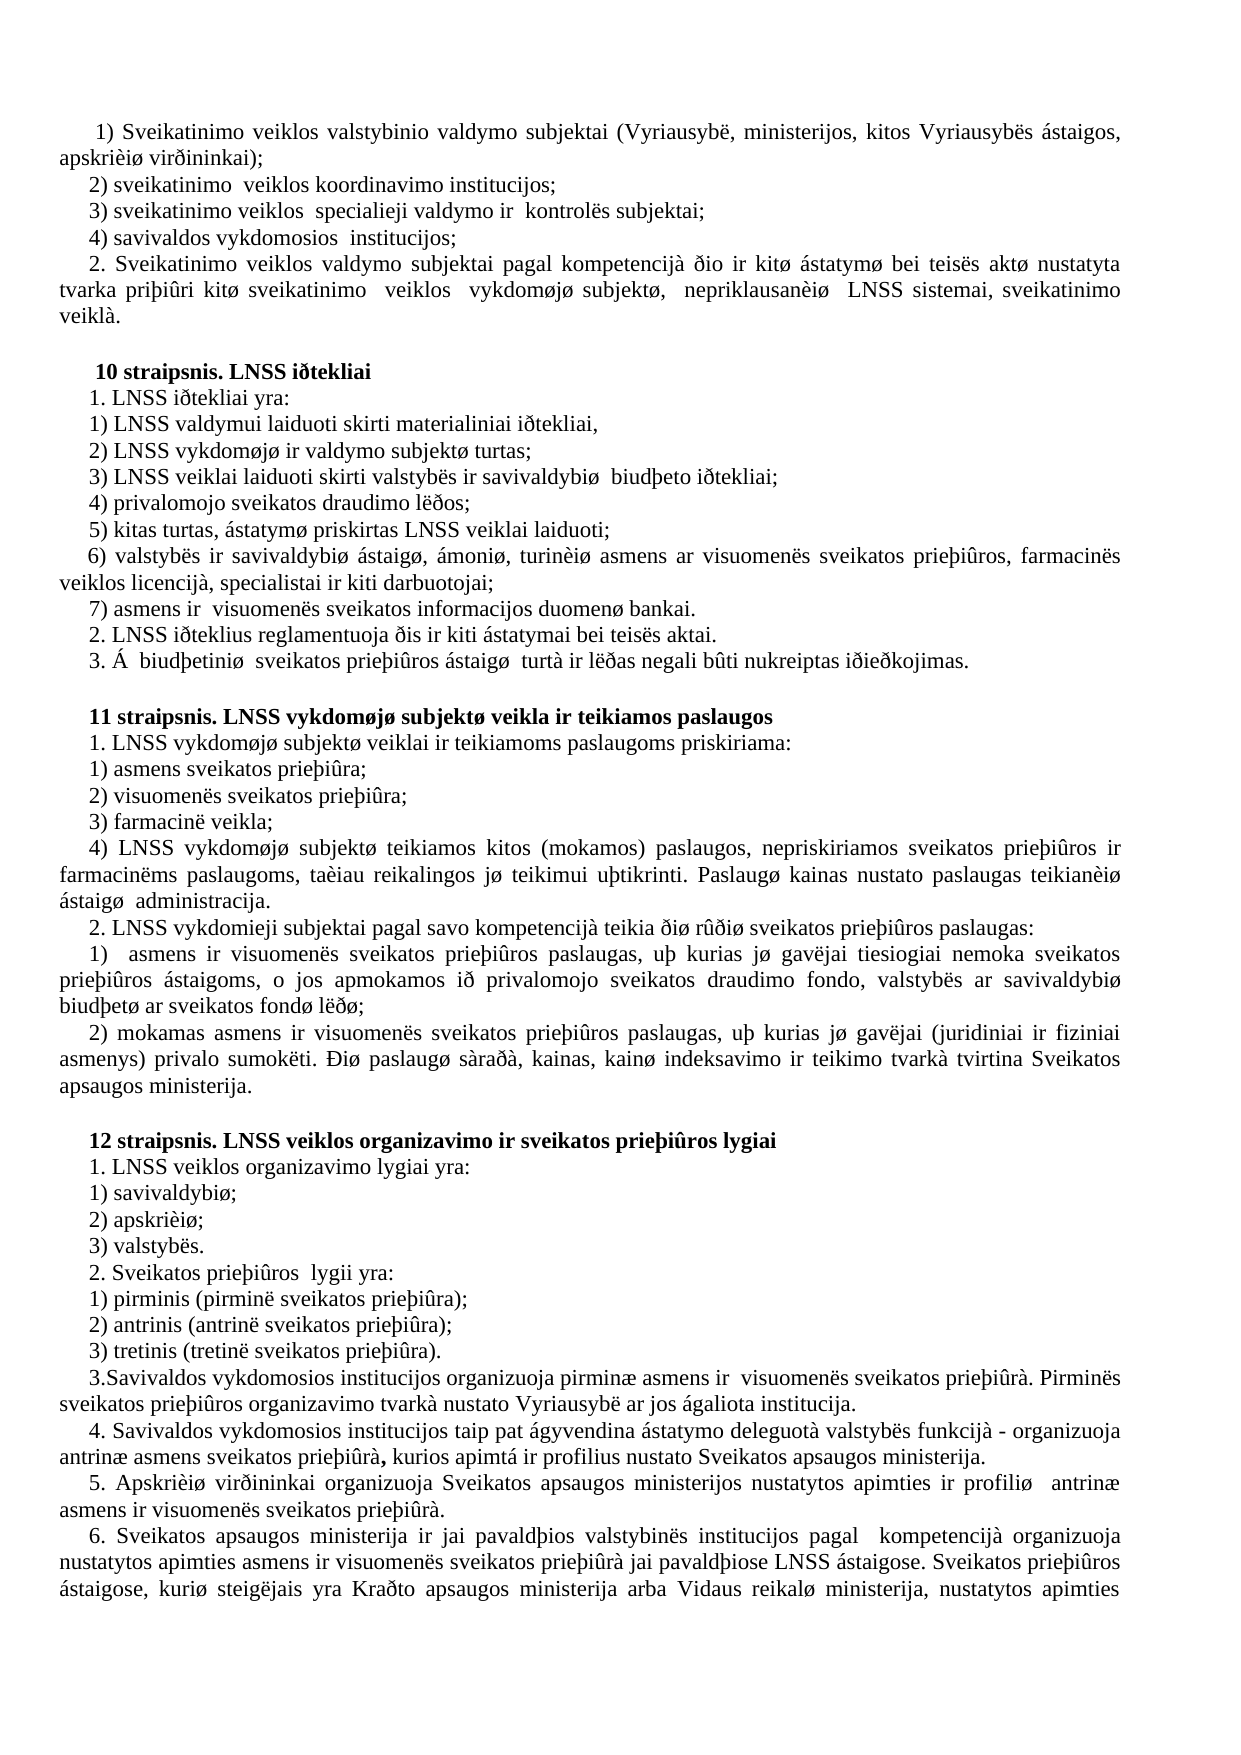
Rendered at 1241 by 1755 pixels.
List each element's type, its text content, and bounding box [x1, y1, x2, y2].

text 3) LNSS veiklai laiduoti skirti valstybës ir savivaldybiø biudþeto iðtekliai; [59, 463, 1122, 489]
text 2. LNSS iðteklius reglamentuoja ðis ir kiti ástatymai bei teisës aktai. [59, 621, 1122, 648]
text 12 straipsnis. LNSS veiklos organizavimo ir sveikatos prieþiûros lygiai [59, 1127, 1122, 1153]
text 2) visuomenës sveikatos prieþiûra; [59, 782, 1122, 808]
text 1) asmens ir visuomenës sveikatos prieþiûros paslaugas, uþ kurias jø gavëjai tiesiogiai nemoka sveikatos prieþiûros ástaigoms, o jos apmokamos ið privalomojo sveikatos draudimo fondo, valstybës ar savivaldybiø biudþetø ar sveikatos fondø lëðø; [59, 940, 1122, 1019]
text 2. Sveikatinimo veiklos valdymo subjektai pagal kompetencijà ðio ir kitø ástatymø bei teisës aktø nustatyta tvarka priþiûri kitø sveikatinimo veiklos vykdomøjø subjektø, nepriklausanèiø LNSS sistemai, sveikatinimo veiklà. [59, 250, 1122, 329]
text 3) tretinis (tretinë sveikatos prieþiûra). [59, 1338, 1122, 1364]
text 1) pirminis (pirminë sveikatos prieþiûra); [59, 1285, 1122, 1311]
text 1. LNSS iðtekliai yra: [59, 384, 1122, 410]
text 3) farmacinë veikla; [59, 808, 1122, 834]
text 4) savivaldos vykdomosios institucijos; [59, 223, 1122, 250]
text 4) LNSS vykdomøjø subjektø teikiamos kitos (mokamos) paslaugos, nepriskiriamos sveikatos prieþiûros ir farmacinëms paslaugoms, taèiau reikalingos jø teikimui uþtikrinti. Paslaugø kainas nustato paslaugas teikianèiø ástaigø administracija. [59, 834, 1122, 913]
text 2) antrinis (antrinë sveikatos prieþiûra); [59, 1311, 1122, 1338]
text 2) apskrièiø; [59, 1206, 1122, 1232]
text 1) asmens sveikatos prieþiûra; [59, 755, 1122, 782]
text 6. Sveikatos apsaugos ministerija ir jai pavaldþios valstybinës institucijos pagal kompetencijà organizuoja nustatytos apimties asmens ir visuomenës sveikatos prieþiûrà jai pavaldþiose LNSS ástaigose. Sveikatos prieþiûros ástaigose, kuriø steigëjais yra Kraðto apsaugos ministerija arba Vidaus reikalø ministerija, nustatytos apimties [59, 1522, 1122, 1601]
text 3. Á biudþetiniø sveikatos prieþiûros ástaigø turtà ir lëðas negali bûti nukreiptas iðieðkojimas. [59, 648, 1122, 674]
text 10 straipsnis. LNSS iðtekliai [59, 358, 1122, 384]
text 2. LNSS vykdomieji subjektai pagal savo kompetencijà teikia ðiø rûðiø sveikatos prieþiûros paslaugas: [59, 913, 1122, 940]
text 6) valstybës ir savivaldybiø ástaigø, ámoniø, turinèiø asmens ar visuomenës sveikatos prieþiûros, farmacinës veiklos licencijà, specialistai ir kiti darbuotojai; [59, 542, 1122, 595]
text 3.Savivaldos vykdomosios institucijos organizuoja pirminæ asmens ir visuomenës sveikatos prieþiûrà. Pirminës sveikatos prieþiûros organizavimo tvarkà nustato Vyriausybë ar jos ágaliota institucija. [59, 1364, 1122, 1417]
text 4. Savivaldos vykdomosios institucijos taip pat ágyvendina ástatymo deleguotà valstybës funkcijà - organizuoja antrinæ asmens sveikatos prieþiûrà, kurios apimtá ir profilius nustato Sveikatos apsaugos ministerija. [59, 1417, 1122, 1469]
text 2) mokamas asmens ir visuomenës sveikatos prieþiûros paslaugas, uþ kurias jø gavëjai (juridiniai ir fiziniai asmenys) privalo sumokëti. Ðiø paslaugø sàraðà, kainas, kainø indeksavimo ir teikimo tvarkà tvirtina Sveikatos apsaugos ministerija. [59, 1019, 1122, 1098]
text 2) sveikatinimo veiklos koordinavimo institucijos; [59, 171, 1122, 197]
text 7) asmens ir visuomenës sveikatos informacijos duomenø bankai. [59, 595, 1122, 621]
text 2) LNSS vykdomøjø ir valdymo subjektø turtas; [59, 437, 1122, 463]
text 11 straipsnis. LNSS vykdomøjø subjektø veikla ir teikiamos paslaugos [59, 703, 1122, 729]
text 3) valstybës. [59, 1232, 1122, 1258]
text 5. Apskrièiø virðininkai organizuoja Sveikatos apsaugos ministerijos nustatytos apimties ir profiliø antrinæ asmens ir visuomenës sveikatos prieþiûrà. [59, 1469, 1122, 1522]
text 1) LNSS valdymui laiduoti skirti materialiniai iðtekliai, [59, 410, 1122, 437]
text 3) sveikatinimo veiklos specialieji valdymo ir kontrolës subjektai; [59, 197, 1122, 223]
text 5) kitas turtas, ástatymø priskirtas LNSS veiklai laiduoti; [59, 516, 1122, 542]
text 1) savivaldybiø; [59, 1179, 1122, 1206]
text 2. Sveikatos prieþiûros lygii yra: [59, 1258, 1122, 1285]
text 1) Sveikatinimo veiklos valstybinio valdymo subjektai (Vyriausybë, ministerijos, kitos Vyriausybës ástaigos, apskrièiø virðininkai); [59, 118, 1122, 171]
text 1. LNSS vykdomøjø subjektø veiklai ir teikiamoms paslaugoms priskiriama: [59, 729, 1122, 755]
text 4) privalomojo sveikatos draudimo lëðos; [59, 489, 1122, 516]
text 1. LNSS veiklos organizavimo lygiai yra: [59, 1153, 1122, 1179]
